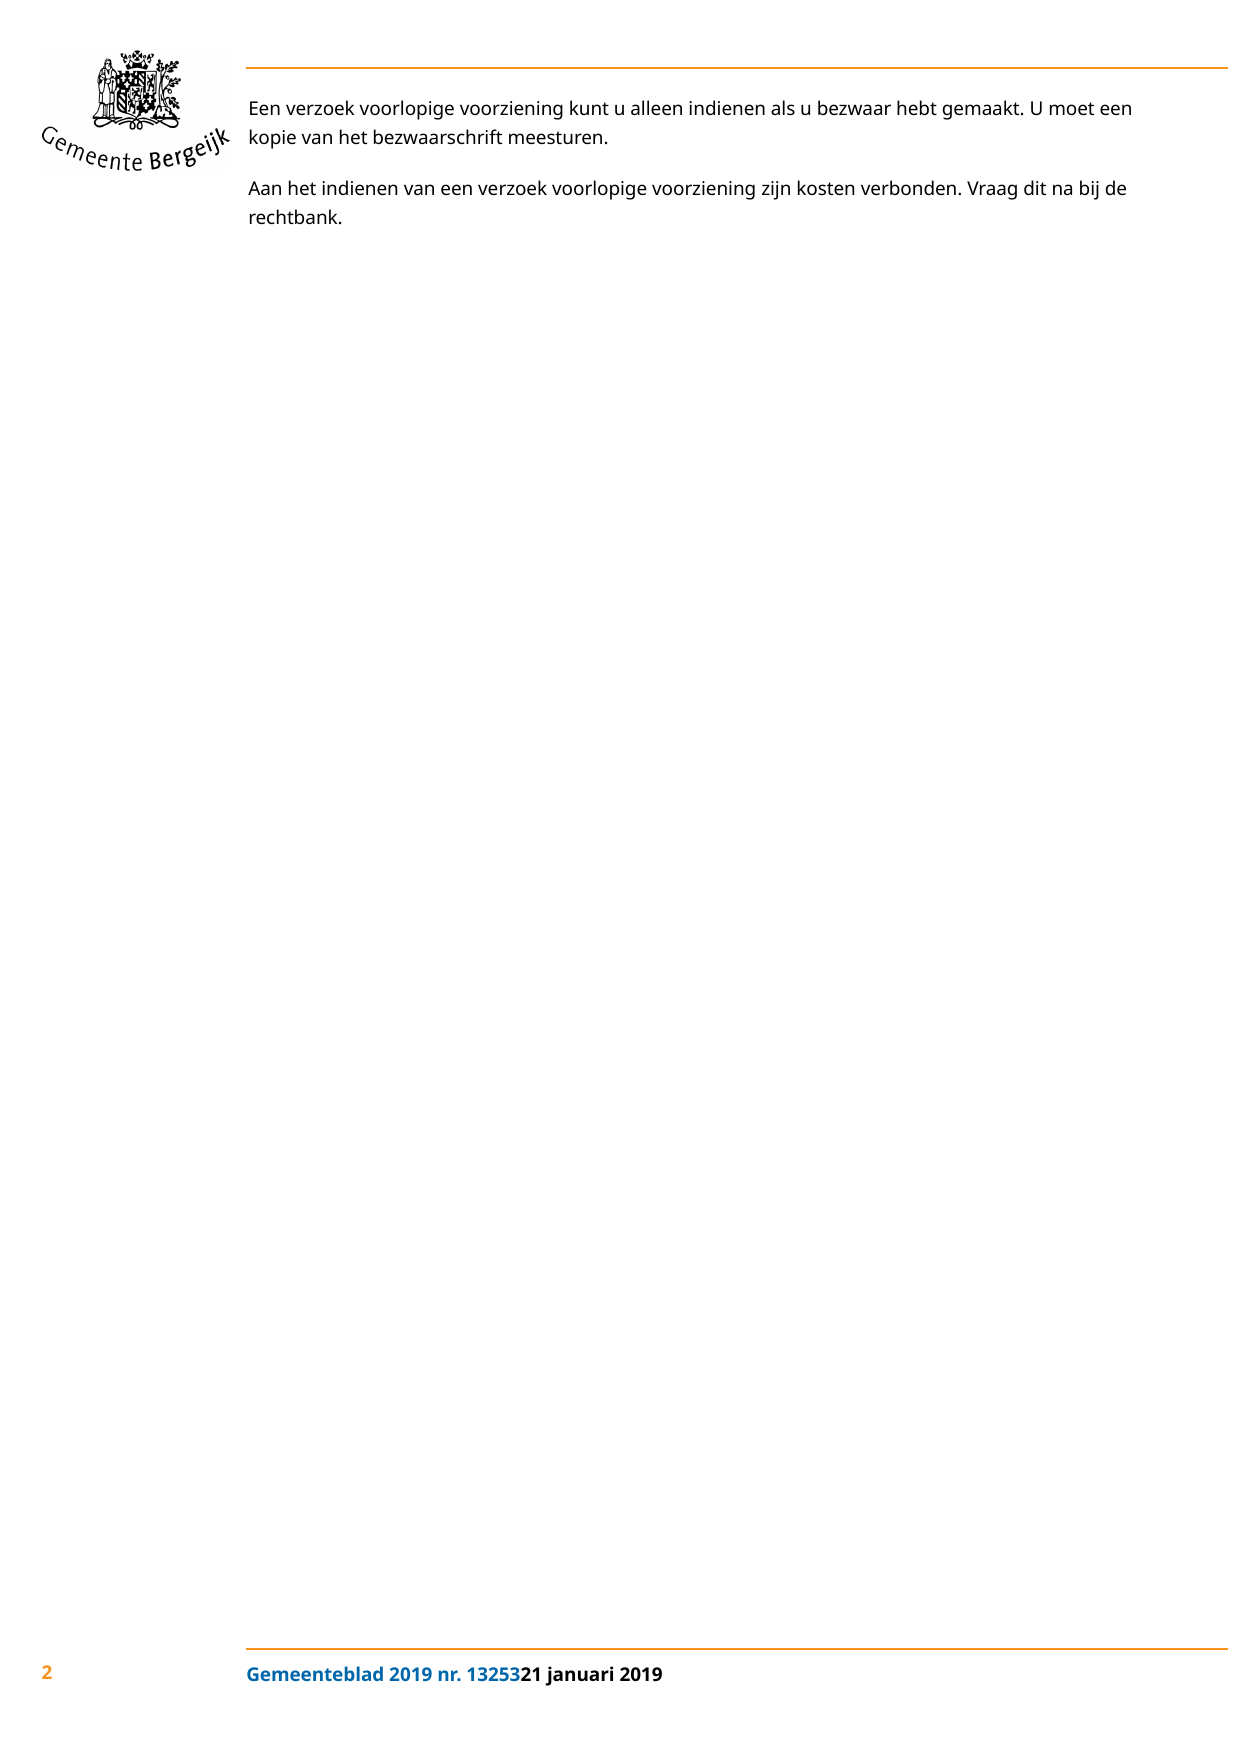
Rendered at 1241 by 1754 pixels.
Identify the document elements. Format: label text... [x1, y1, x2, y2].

picture [41, 47, 231, 172]
text Aan het indienen van een verzoek voorlopige voorziening zijn kosten verbonden. Vraag dit na bij de rechtbank. [248, 175, 1152, 230]
text Een verzoek voorlopige voorziening kunt u alleen indienen als u bezwaar hebt gemaakt. U moet een kopie van het bezwaarschrift meesturen. [248, 95, 1152, 150]
